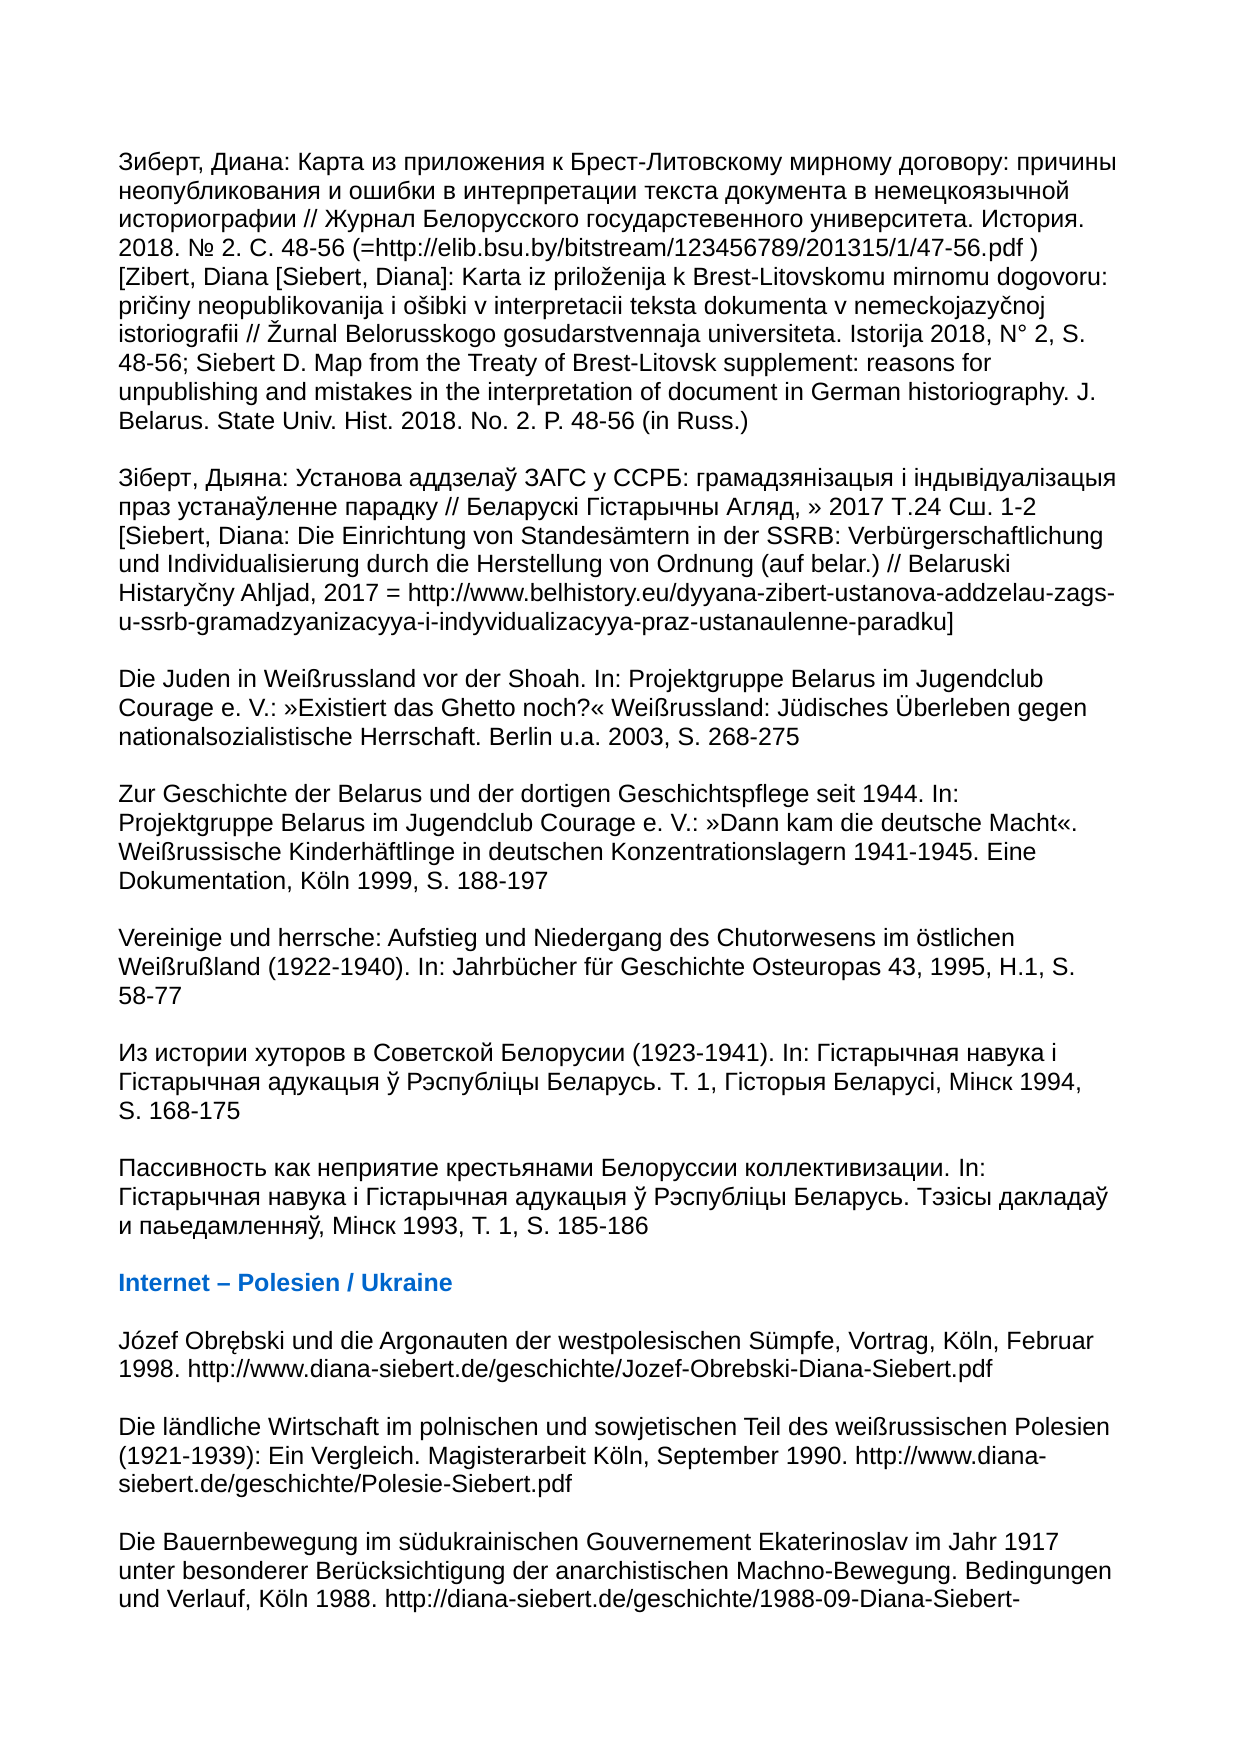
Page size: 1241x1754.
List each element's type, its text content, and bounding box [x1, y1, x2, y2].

text Vereinige und herrsche: Aufstieg und Niedergang des Chutorwesens im östlichen Weißrußland (1922-1940). In: Jahrbücher für Geschichte Osteuropas 43, 1995, H.1, S. 58-77 [118, 923, 1122, 1009]
text Die ländliche Wirtschaft im polnischen und sowjetischen Teil des weißrussischen Polesien (1921-1939): Ein Vergleich. Magisterarbeit Köln, September 1990. http://www.diana-siebert.de/geschichte/Polesie-Siebert.pdf [118, 1412, 1122, 1498]
text Internet – Polesien / Ukraine [118, 1268, 1122, 1297]
text Пассивность как неприятие крестьянами Белоруссии коллективизации. In: Гістарычная навука і Гістарычная адукацыя ў Рэспубліцы Беларусь. Тэзісы дакладаў и паьедамленняў, Мінск 1993, Т. 1, S. 185-186 [118, 1153, 1122, 1239]
text Józef Obrębski und die Argonauten der westpolesischen Sümpfe, Vortrag, Köln, Februar 1998. http://www.diana-siebert.de/geschichte/Jozef-Obrebski-Diana-Siebert.pdf [118, 1326, 1122, 1383]
text Die Bauernbewegung im südukrainischen Gouvernement Ekaterinoslav im Jahr 1917 unter besonderer Berücksichtigung der anarchistischen Machno-Bewegung. Bedingungen und Verlauf, Köln 1988. http://diana-siebert.de/geschichte/1988-09-Diana-Siebert- [118, 1527, 1122, 1613]
text Зиберт, Диана: Карта из приложения к Брест-Литовскому мирному договору: причины неопубликования и ошибки в интерпретации текста документа в немецкоязычной историографии // Журнал Белорусского государстевенного университета. История. 2018. № 2. C. 48-56 (=http://elib.bsu.by/bitstream/123456789/201315/1/47-56.pdf ) [Zibert, Diana [Siebert, Diana]: Karta iz priloženija k Brest-Litovskomu mirnomu dogovoru: pričiny neopublikovanija i ošibki v interpretacii teksta dokumenta v nemeckojazyčnoj istoriografii // Žurnal Belorusskogo gosudarstvennaja universiteta. Istorija 2018, N° 2, S. 48-56; Siebert D. Map from the Treaty of Brest-Litovsk supplement: reasons for unpublishing and mistakes in the interpretation of document in German historiography. J. Belarus. State Univ. Hist. 2018. No. 2. P. 48-56 (in Russ.) [118, 147, 1122, 434]
text Die Juden in Weißrussland vor der Shoah. In: Projektgruppe Belarus im Jugendclub Courage e. V.: »Existiert das Ghetto noch?« Weißrussland: Jüdisches Überleben gegen nationalsozialistische Herrschaft. Berlin u.a. 2003, S. 268-275 [118, 664, 1122, 751]
text Из истории хуторов в Советской Белорусии (1923-1941). In: Гістарычная навука і Гістарычная адукацыя ў Рэспубліцы Беларусь. Т. 1, Гісторыя Беларусі, Мінск 1994, S. 168-175 [118, 1038, 1122, 1124]
text Zur Geschichte der Belarus und der dortigen Geschichtspflege seit 1944. In: Projektgruppe Belarus im Jugendclub Courage e. V.: »Dann kam die deutsche Macht«. Weißrussische Kinderhäftlinge in deutschen Konzentrationslagern 1941-1945. Eine Dokumentation, Köln 1999, S. 188-197 [118, 779, 1122, 894]
text Зіберт, Дыяна: Установа аддзелаў ЗАГС у ССРБ: грамадзянізацыя і індывідуалізацыя праз устанаўленне парадку // Беларускі Гістарычны Агляд, » 2017 Т.24 Сш. 1-2 [Siebert, Diana: Die Einrichtung von Standesämtern in der SSRB: Verbürgerschaftlichung und Individualisierung durch die Herstellung von Ordnung (auf belar.) // Belaruski Histaryčny Ahljad, 2017 = http://www.belhistory.eu/dyyana-zibert-ustanova-addzelau-zags-u-ssrb-gramadzyanizacyya-i-indyvidualizacyya-praz-ustanaulenne-paradku] [118, 463, 1122, 636]
